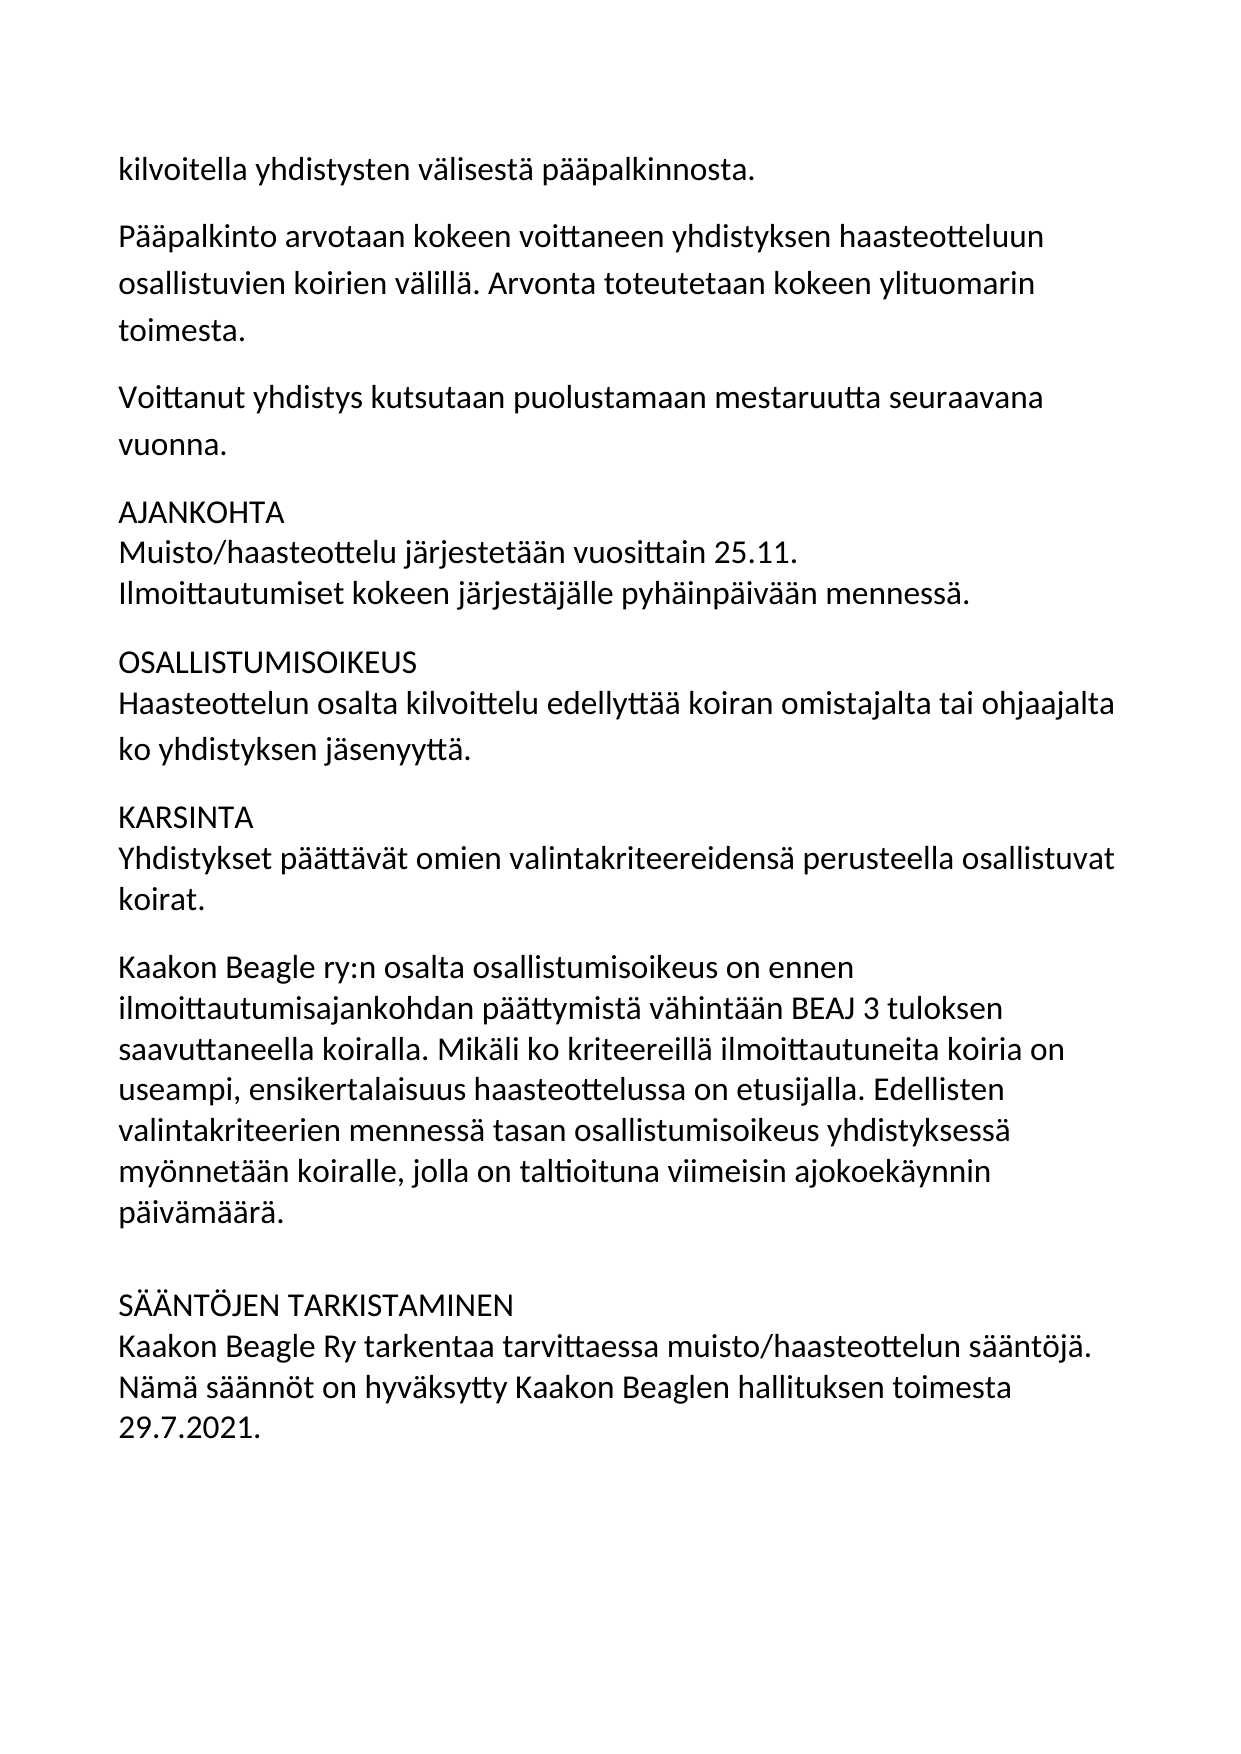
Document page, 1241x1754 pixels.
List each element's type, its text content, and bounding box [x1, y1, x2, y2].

text Kaakon Beagle Ry tarkentaa tarvittaessa muisto/haasteottelun sääntöjä. [118, 1325, 1122, 1366]
text Ilmoittautumiset kokeen järjestäjälle pyhäinpäivään mennessä. [118, 572, 1122, 613]
text AJANKOHTA [118, 491, 1122, 531]
text OSALLISTUMISOIKEUS [118, 641, 1122, 682]
text Pääpalkinto arvotaan kokeen voittaneen yhdistyksen haasteotteluun osallistuvien koirien välillä. Arvonta toteutetaan kokeen ylituomarin toimesta. [118, 215, 1122, 349]
text kilvoitella yhdistysten välisestä pääpalkinnosta. [118, 148, 1122, 188]
text Yhdistykset päättävät omien valintakriteereidensä perusteella osallistuvat koirat. [118, 837, 1122, 918]
text Voittanut yhdistys kutsutaan puolustamaan mestaruutta seuraavana vuonna. [118, 376, 1122, 464]
text SÄÄNTÖJEN TARKISTAMINEN [118, 1284, 1122, 1325]
text KARSINTA [118, 796, 1122, 837]
text Nämä säännöt on hyväksytty Kaakon Beaglen hallituksen toimesta 29.7.2021. [118, 1366, 1122, 1447]
text Kaakon Beagle ry:n osalta osallistumisoikeus on ennen ilmoittautumisajankohdan päättymistä vähintään BEAJ 3 tuloksen saavuttaneella koiralla. Mikäli ko kriteereillä ilmoittautuneita koiria on useampi, ensikertalaisuus haasteottelussa on etusijalla. Edellisten valintakriteerien mennessä tasan osallistumisoikeus yhdistyksessä myönnetään koiralle, jolla on taltioituna viimeisin ajokoekäynnin päivämäärä. [118, 946, 1122, 1231]
text Haasteottelun osalta kilvoittelu edellyttää koiran omistajalta tai ohjaajalta ko yhdistyksen jäsenyyttä. [118, 682, 1122, 769]
text Muisto/haasteottelu järjestetään vuosittain 25.11. [118, 531, 1122, 572]
